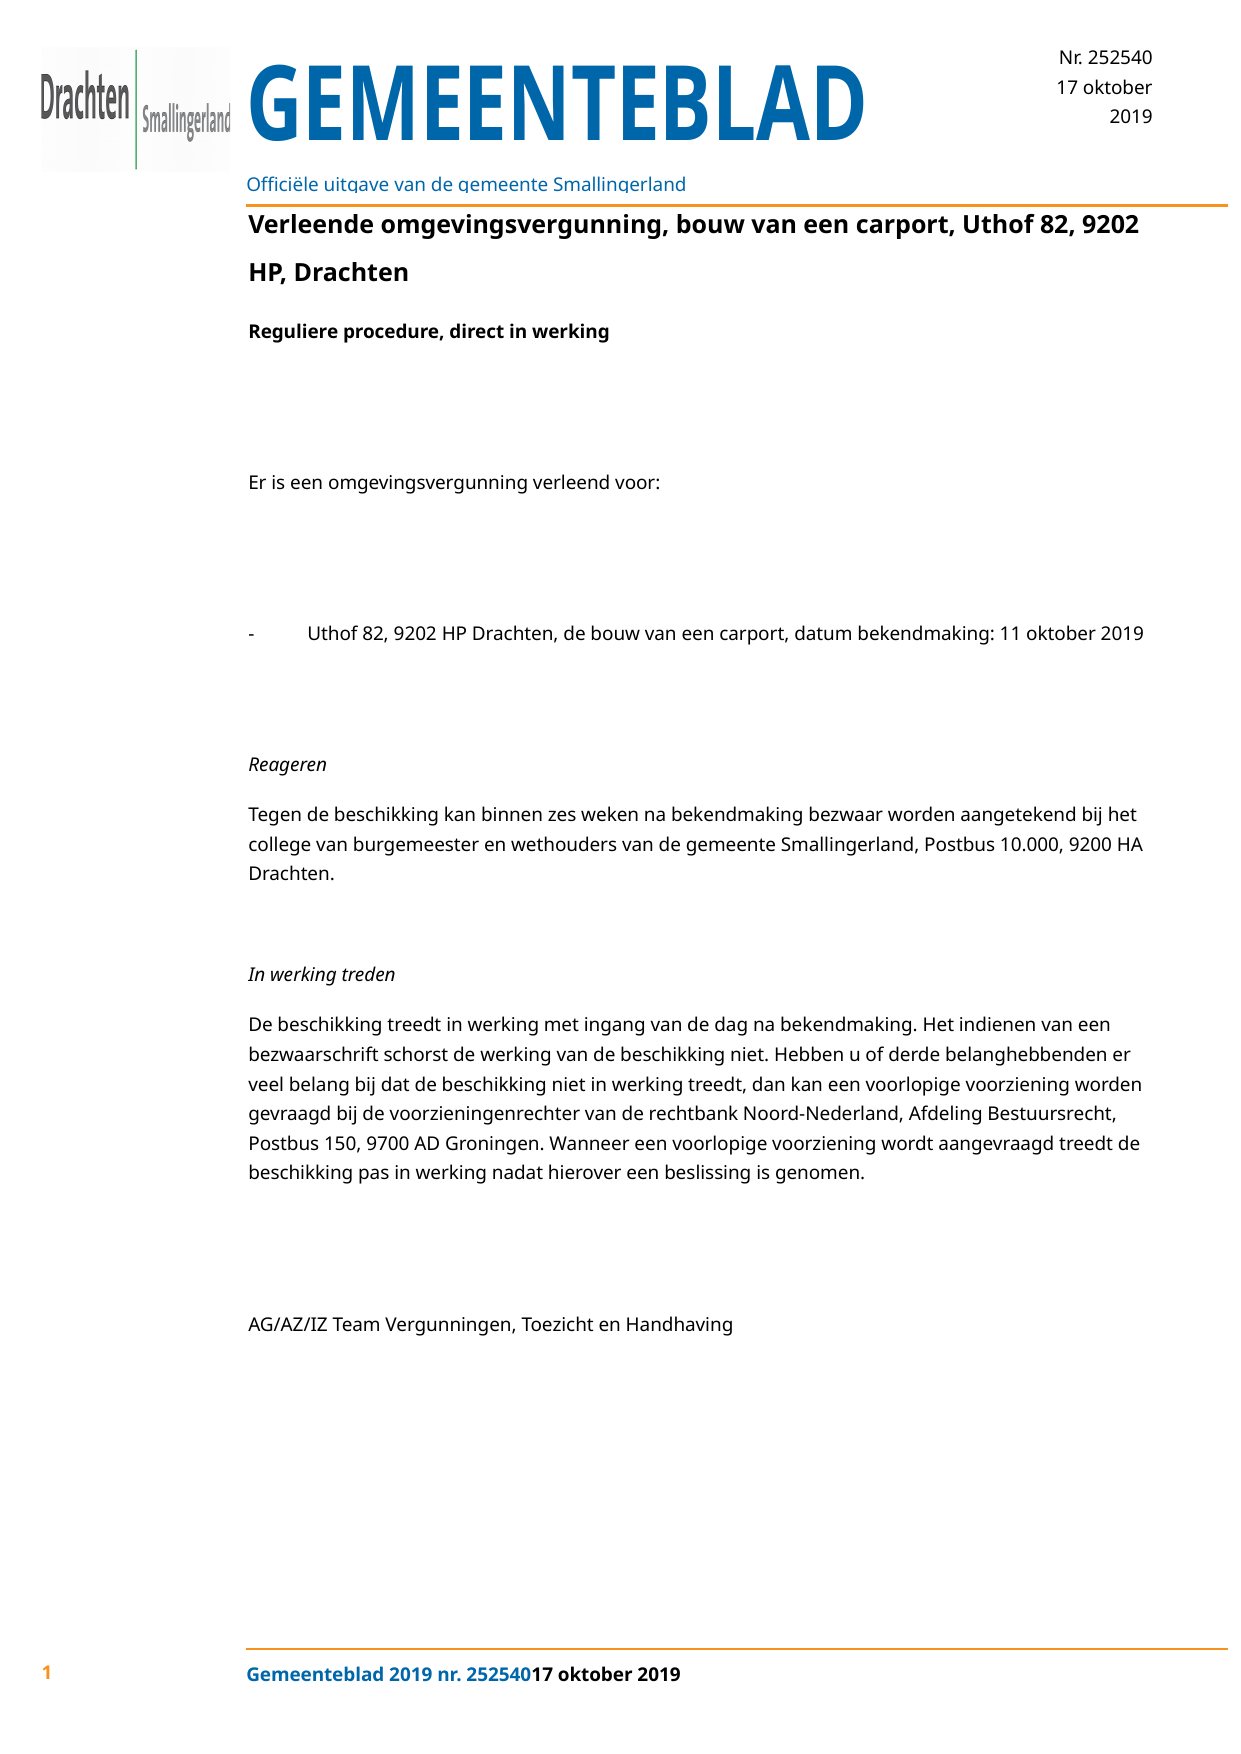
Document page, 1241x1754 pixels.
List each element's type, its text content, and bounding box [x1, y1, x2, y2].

text AG/AZ/IZ Team Vergunningen, Toezicht en Handhaving [248, 1311, 1152, 1337]
picture [41, 47, 231, 172]
text In werking treden [248, 961, 1152, 987]
text De beschikking treedt in werking met ingang van de dag na bekendmaking. Het indienen van een bezwaarschrift schorst de werking van de beschikking niet. Hebben u of derde belanghebbenden er veel belang bij dat de beschikking niet in werking treedt, dan kan een voorlopige voorziening worden gevraagd bij de voorzieningenrechter van de rechtbank Noord-Nederland, Afdeling Bestuursrecht, Postbus 150, 9700 AD Groningen. Wanneer een voorlopige voorziening wordt aangevraagd treedt de beschikking pas in werking nadat hierover een beslissing is genomen. [248, 1012, 1152, 1185]
text Tegen de beschikking kan binnen zes weken na bekendmaking bezwaar worden aangetekend bij het college van burgemeester en wethouders van de gemeente Smallingerland, Postbus 10.000, 9200 HA Drachten. [248, 801, 1152, 886]
list Uthof 82, 9202 HP Drachten, de bouw van een carport, datum bekendmaking: 11 oktober 2019 [248, 620, 1152, 646]
text Verleende omgevingsvergunning, bouw van een carport, Uthof 82, 9202 HP, Drachten [248, 207, 1152, 288]
text Reguliere procedure, direct in werking [248, 318, 1152, 344]
text Reageren [248, 751, 1152, 777]
text Er is een omgevingsvergunning verleend voor: [248, 469, 1152, 495]
